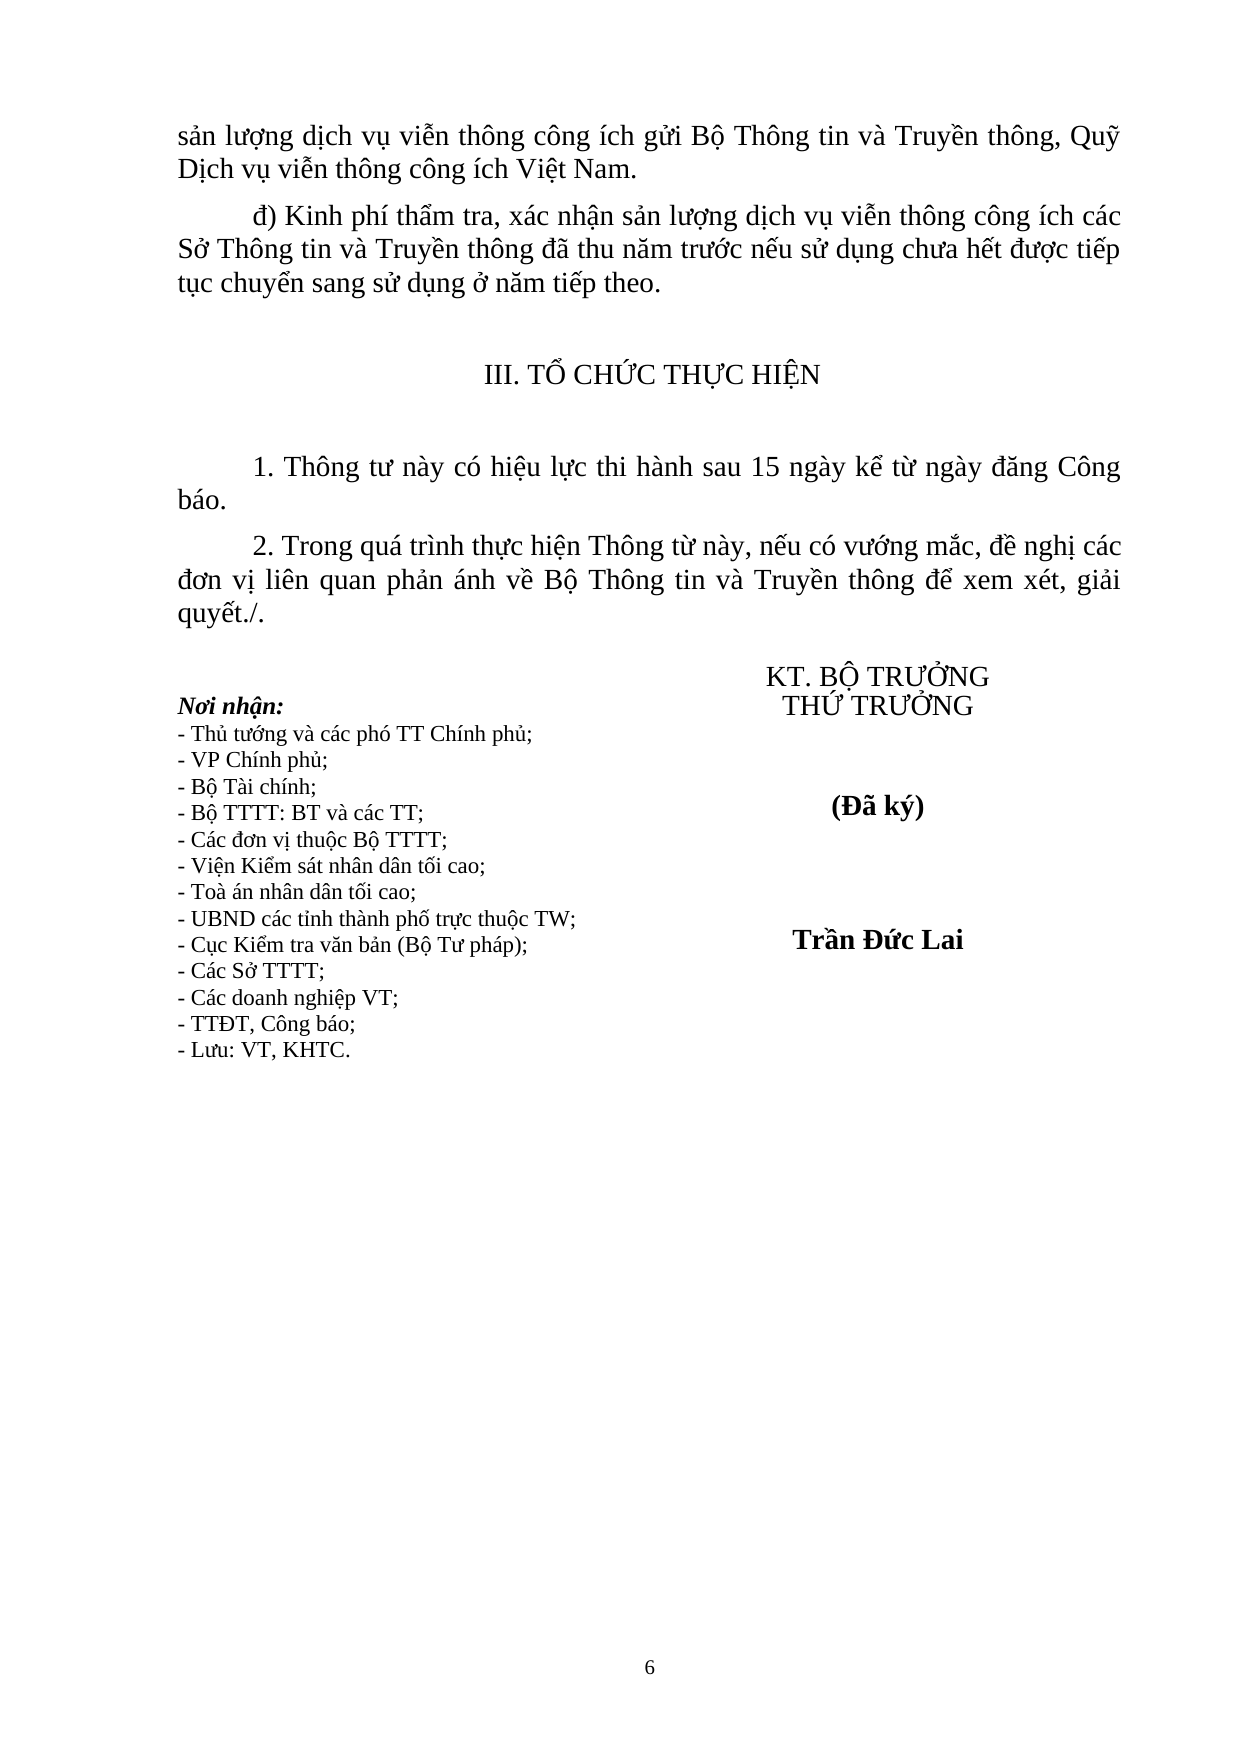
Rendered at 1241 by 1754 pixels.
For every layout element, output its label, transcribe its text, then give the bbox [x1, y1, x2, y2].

table_header Nơi nhận: - Thủ tướng và các phó TT Chính phủ; - VP Chính phủ; - Bộ Tài chính; - Bộ TTTT: BT và các TT; - Các đơn vị thuộc Bộ TTTT; - Viện Kiểm sát nhân dân tối cao; - Toà án nhân dân tối cao; - UBND các tỉnh thành phố trực thuộc TW; - Cục Kiểm tra văn bản (Bộ Tư pháp); - Các Sở TTTT; - Các doanh nghiệp VT; - TTĐT, Công báo; - Lưu: VT, KHTC. [166, 663, 640, 1063]
subtitle 2. Trong quá trình thực hiện Thông từ này, nếu có vướng mắc, đề nghị các đơn vị liên quan phản ánh về Bộ Thông tin và Truyền thông để xem xét, giải quyết./. [177, 528, 1122, 629]
text sản lượng dịch vụ viễn thông công ích gửi Bộ Thông tin và Truyền thông, Quỹ Dịch vụ viễn thông công ích Việt Nam. [177, 118, 1122, 185]
text 1. Thông tư này có hiệu lực thi hành sau 15 ngày kể từ ngày đăng Công báo. [177, 449, 1122, 516]
table_header KT. BỘ TRƯỞNG THỨ TRƯỞNG (Đã ký) Trần Đức Lai [640, 663, 1115, 1063]
text đ) Kinh phí thẩm tra, xác nhận sản lượng dịch vụ viễn thông công ích các Sở Thông tin và Truyền thông đã thu năm trước nếu sử dụng chưa hết được tiếp tục chuyển sang sử dụng ở năm tiếp theo. [177, 198, 1122, 298]
text III. TỔ CHỨC THỰC HIỆN [177, 357, 1122, 390]
